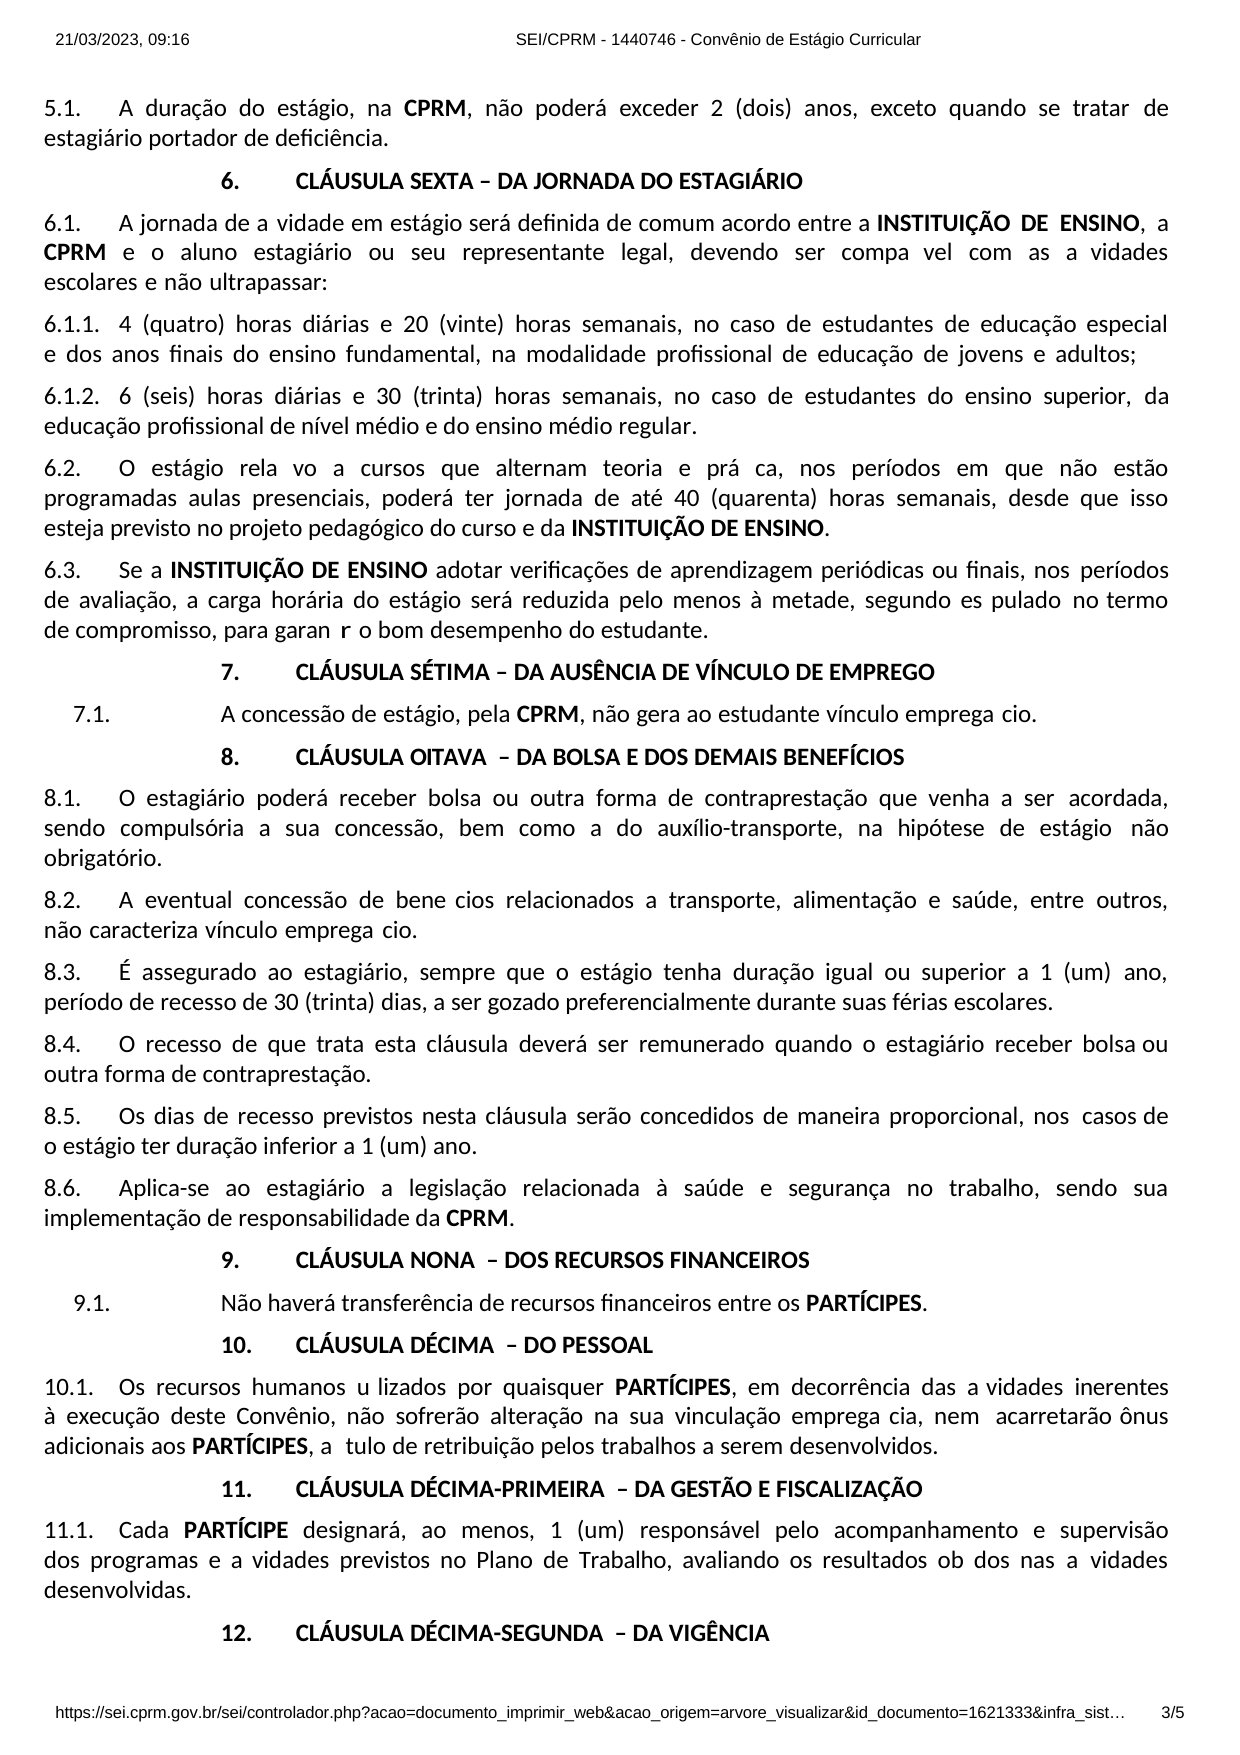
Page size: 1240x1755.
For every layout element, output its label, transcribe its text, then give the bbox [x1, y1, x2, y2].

list CLÁUSULA OITAVA – DA BOLSA E DOS DEMAIS BENEFÍCIOS [221, 741, 1196, 771]
list Não haverá transferência de recursos ﬁnanceiros entre os PARTÍCIPES. [73, 1287, 1196, 1317]
list 4 (quatro) horas diárias e 20 (vinte) horas semanais, no caso de estudantes de educação especial e dos anos ﬁnais do ensino fundamental, na modalidade proﬁssional de educação de jovens e adultos; [44, 309, 1169, 368]
list Os dias de recesso previstos nesta cláusula serão concedidos de maneira proporcional, nos casos de o estágio ter duração inferior a 1 (um) ano. [44, 1101, 1169, 1160]
list CLÁUSULA DÉCIMA-SEGUNDA – DA VIGÊNCIA [221, 1617, 1196, 1647]
list CLÁUSULA NONA – DOS RECURSOS FINANCEIROS [221, 1245, 1196, 1275]
list É assegurado ao estagiário, sempre que o estágio tenha duração igual ou superior a 1 (um) ano, período de recesso de 30 (trinta) dias, a ser gozado preferencialmente durante suas férias escolares. [44, 957, 1169, 1016]
list Se a INSTITUIÇÃO DE ENSINO adotar veriﬁcações de aprendizagem periódicas ou ﬁnais, nos períodos de avaliação, a carga horária do estágio será reduzida pelo menos à metade, segundo es pulado no termo de compromisso, para garan r o bom desempenho do estudante. [44, 555, 1169, 644]
list A concessão de estágio, pela CPRM, não gera ao estudante vínculo emprega cio. [73, 699, 1196, 729]
list O estágio rela vo a cursos que alternam teoria e prá ca, nos períodos em que não estão programadas aulas presenciais, poderá ter jornada de até 40 (quarenta) horas semanais, desde que isso esteja previsto no projeto pedagógico do curso e da INSTITUIÇÃO DE ENSINO. [44, 453, 1169, 542]
list O estagiário poderá receber bolsa ou outra forma de contraprestação que venha a ser acordada, sendo compulsória a sua concessão, bem como a do auxílio-transporte, na hipótese de estágio não obrigatório. [44, 783, 1169, 872]
list Os recursos humanos u lizados por quaisquer PARTÍCIPES, em decorrência das a vidades inerentes à execução deste Convênio, não sofrerão alteração na sua vinculação emprega cia, nem acarretarão ônus adicionais aos PARTÍCIPES, a tulo de retribuição pelos trabalhos a serem desenvolvidos. [44, 1371, 1169, 1461]
list CLÁUSULA DÉCIMA-PRIMEIRA – DA GESTÃO E FISCALIZAÇÃO [221, 1473, 1196, 1503]
list Aplica-se ao estagiário a legislação relacionada à saúde e segurança no trabalho, sendo sua implementação de responsabilidade da CPRM. [44, 1173, 1169, 1232]
list 6 (seis) horas diárias e 30 (trinta) horas semanais, no caso de estudantes do ensino superior, da educação proﬁssional de nível médio e do ensino médio regular. [44, 381, 1169, 441]
list Cada PARTÍCIPE designará, ao menos, 1 (um) responsável pelo acompanhamento e supervisão dos programas e a vidades previstos no Plano de Trabalho, avaliando os resultados ob dos nas a vidades desenvolvidas. [44, 1515, 1169, 1604]
list A duração do estágio, na CPRM, não poderá exceder 2 (dois) anos, exceto quando se tratar de estagiário portador de deﬁciência. [44, 93, 1169, 153]
list CLÁUSULA SEXTA – DA JORNADA DO ESTAGIÁRIO [221, 165, 1196, 196]
list CLÁUSULA SÉTIMA – DA AUSÊNCIA DE VÍNCULO DE EMPREGO [221, 656, 1196, 687]
list A jornada de a vidade em estágio será deﬁnida de comum acordo entre a INSTITUIÇÃO DE ENSINO, a CPRM e o aluno estagiário ou seu representante legal, devendo ser compa vel com as a vidades escolares e não ultrapassar: [44, 207, 1169, 297]
list O recesso de que trata esta cláusula deverá ser remunerado quando o estagiário receber bolsa ou outra forma de contraprestação. [44, 1029, 1169, 1088]
list CLÁUSULA DÉCIMA – DO PESSOAL [221, 1329, 1196, 1359]
list A eventual concessão de bene cios relacionados a transporte, alimentação e saúde, entre outros, não caracteriza vínculo emprega cio. [44, 885, 1169, 944]
